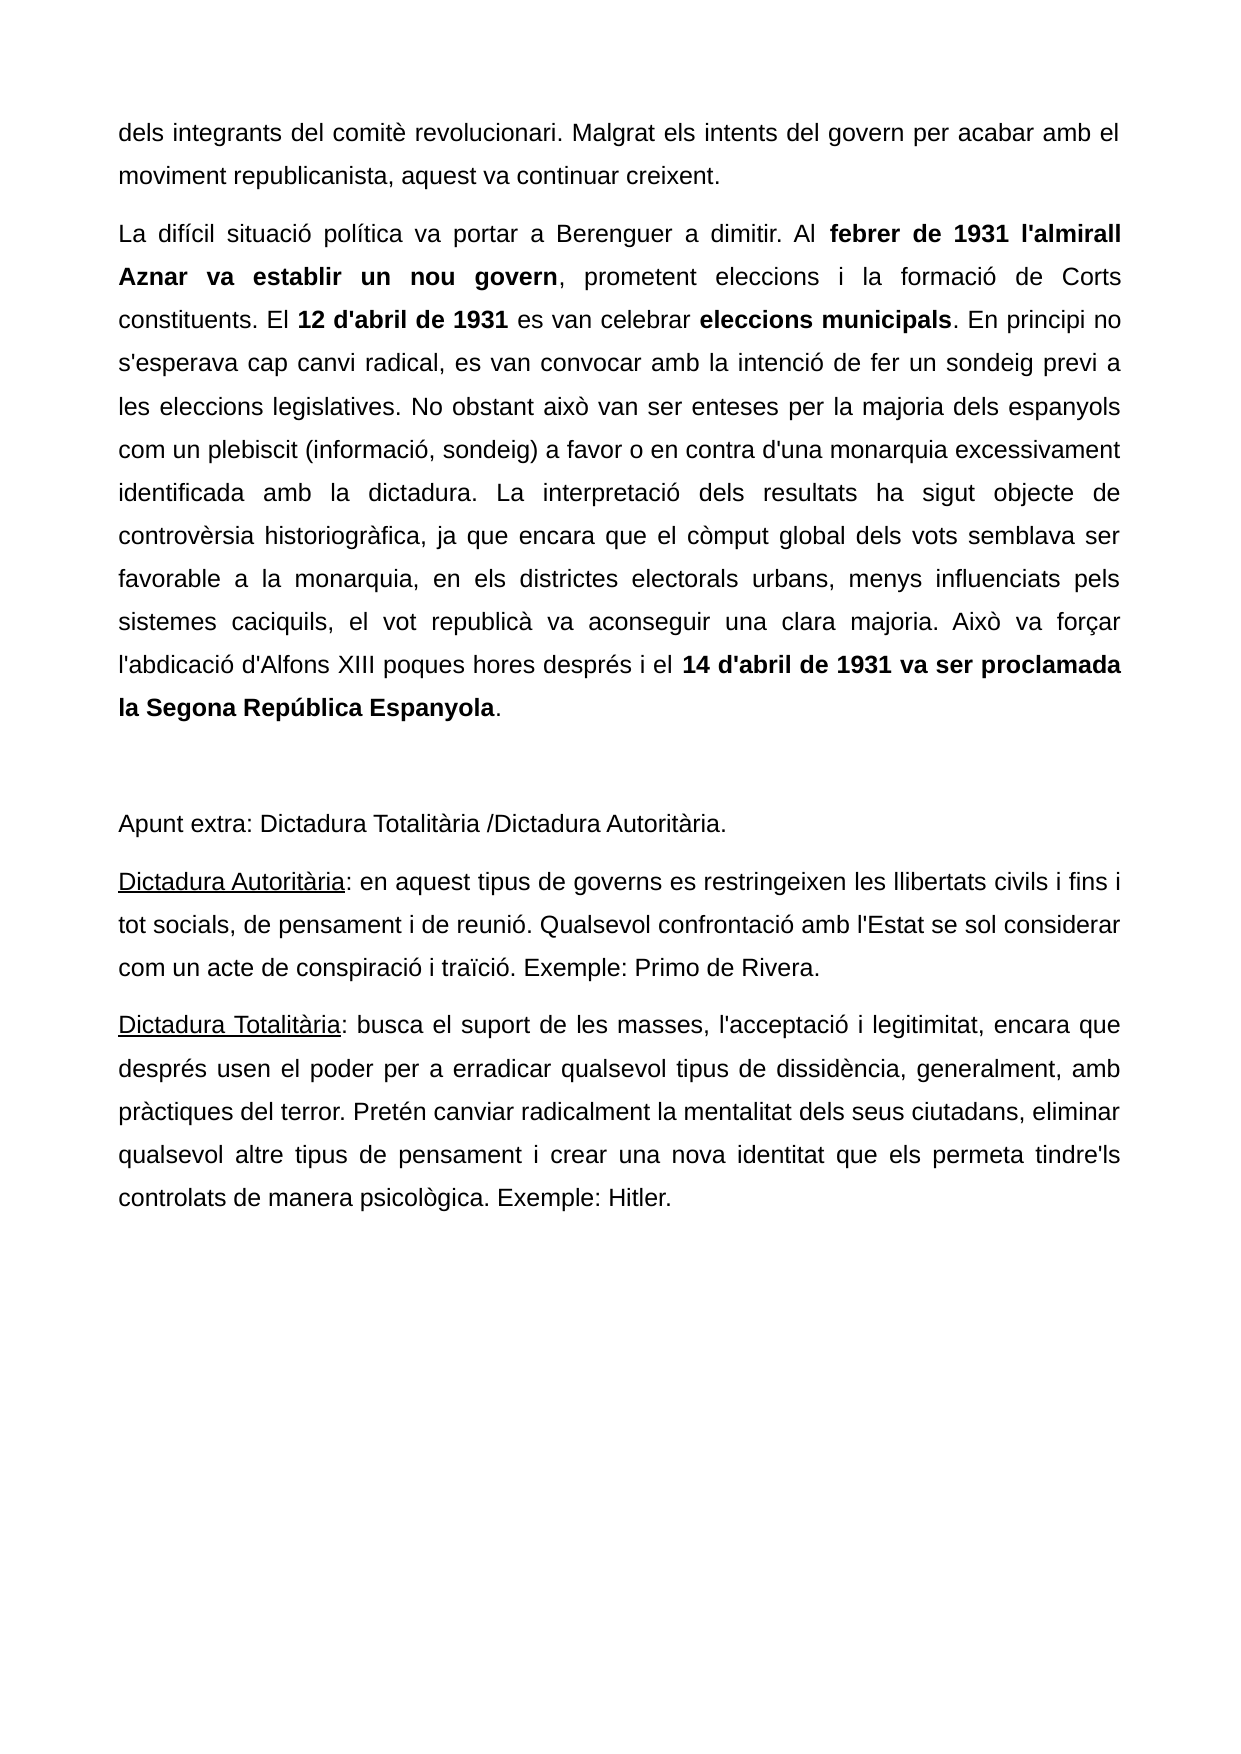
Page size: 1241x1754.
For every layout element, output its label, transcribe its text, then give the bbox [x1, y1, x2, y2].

text La difícil situació política va portar a Berenguer a dimitir. Al febrer de 1931 l'almirall Aznar va establir un nou govern, prometent eleccions i la formació de Corts constituents. El 12 d'abril de 1931 es van celebrar eleccions municipals. En principi no s'esperava cap canvi radical, es van convocar amb la intenció de fer un sondeig previ a les eleccions legislatives. No obstant això van ser enteses per la majoria dels espanyols com un plebiscit (informació, sondeig) a favor o en contra d'una monarquia excessivament identificada amb la dictadura. La interpretació dels resultats ha sigut objecte de controvèrsia historiogràfica, ja que encara que el còmput global dels vots semblava ser favorable a la monarquia, en els districtes electorals urbans, menys influenciats pels sistemes caciquils, el vot republicà va aconseguir una clara majoria. Això va forçar l'abdicació d'Alfons XIII poques hores després i el 14 d'abril de 1931 va ser proclamada la Segona República Espanyola. [118, 219, 1122, 722]
text Dictadura Totalitària: busca el suport de les masses, l'acceptació i legitimitat, encara que després usen el poder per a erradicar qualsevol tipus de dissidència, generalment, amb pràctiques del terror. Pretén canviar radicalment la mentalitat dels seus ciutadans, eliminar qualsevol altre tipus de pensament i crear una nova identitat que els permeta tindre'ls controlats de manera psicològica. Exemple: Hitler. [118, 1010, 1122, 1212]
text dels integrants del comitè revolucionari. Malgrat els intents del govern per acabar amb el moviment republicanista, aquest va continuar creixent. [118, 118, 1122, 190]
text Apunt extra: Dictadura Totalitària /Dictadura Autoritària. [118, 809, 1122, 837]
text Dictadura Autoritària: en aquest tipus de governs es restringeixen les llibertats civils i fins i tot socials, de pensament i de reunió. Qualsevol confrontació amb l'Estat se sol considerar com un acte de conspiració i traïció. Exemple: Primo de Rivera. [118, 866, 1122, 981]
